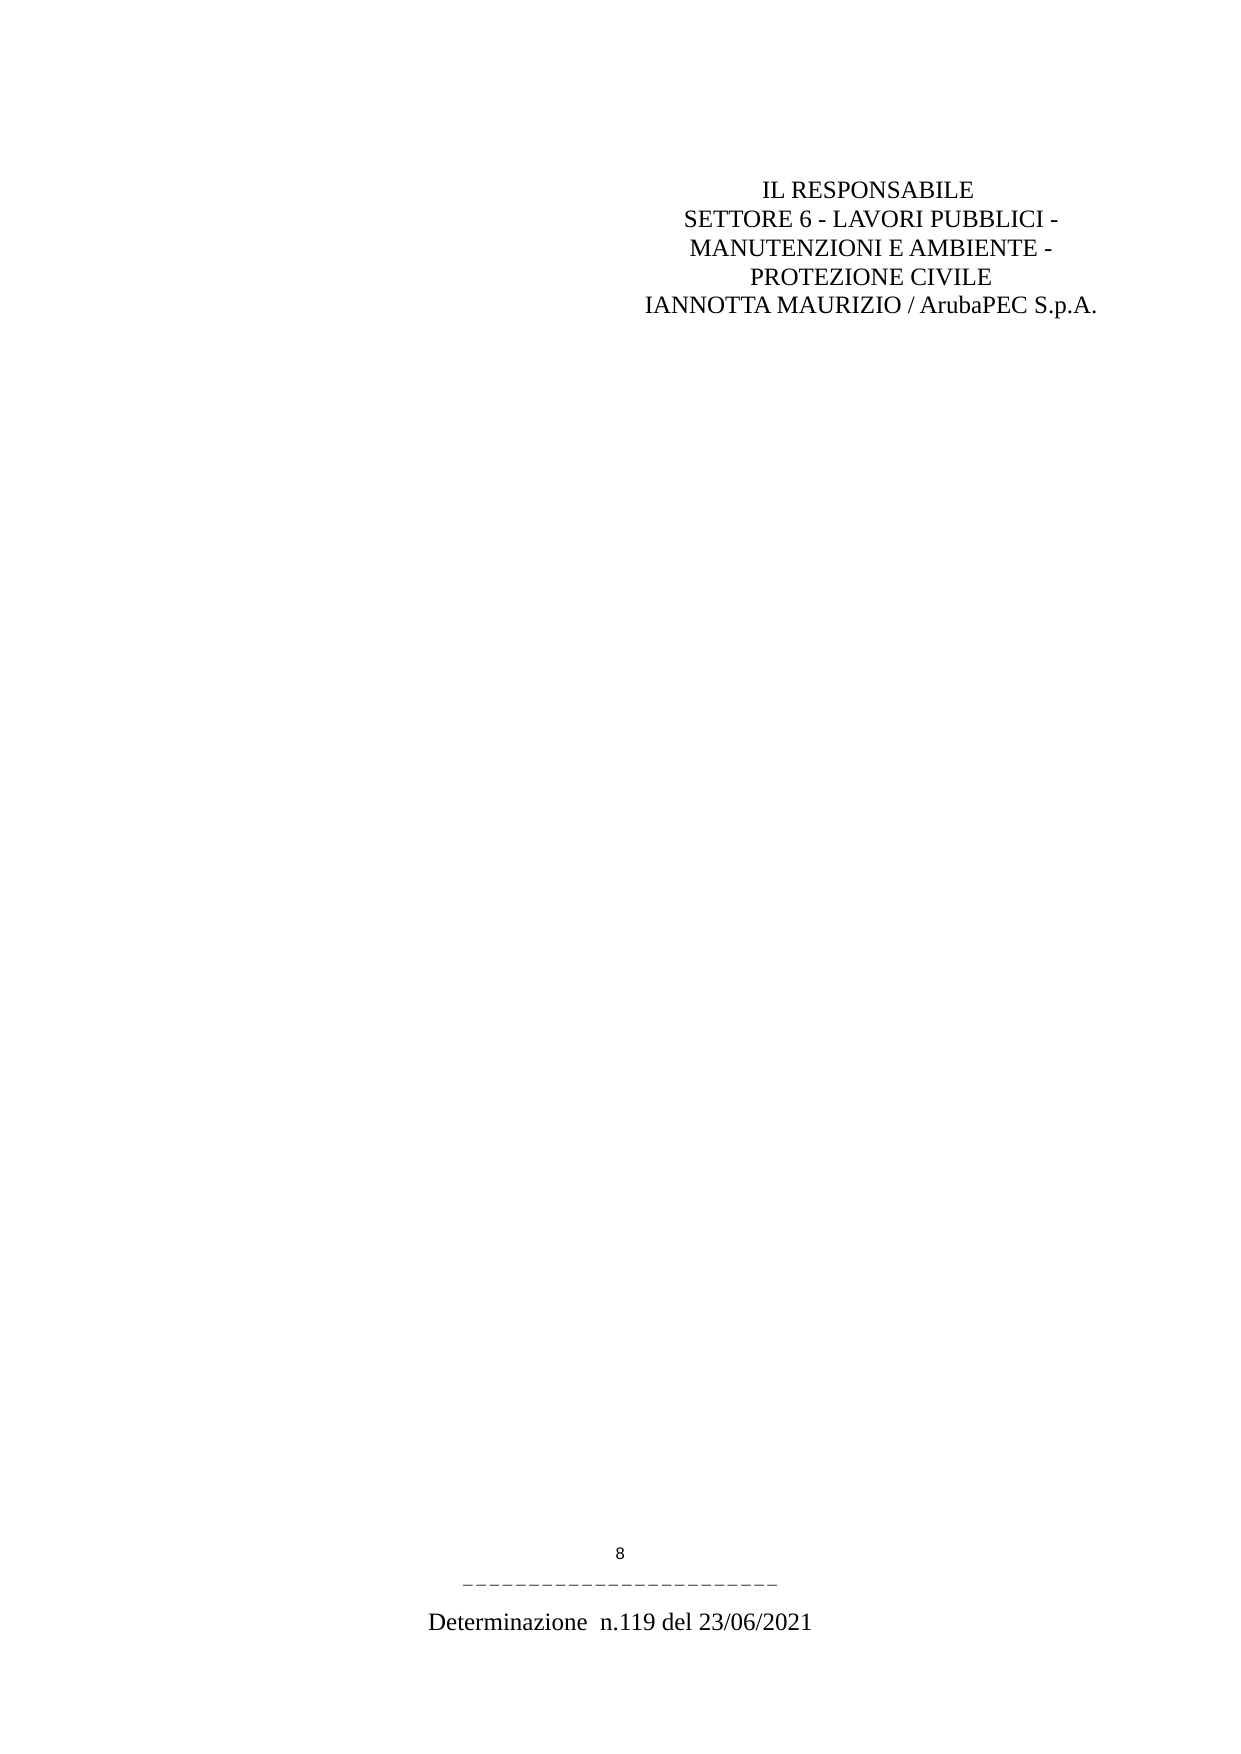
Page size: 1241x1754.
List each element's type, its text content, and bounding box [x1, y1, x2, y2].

table_header IL RESPONSABILE SETTORE 6 - LAVORI PUBBLICI - MANUTENZIONI E AMBIENTE - PROTEZIONE CIVILE IANNOTTA MAURIZIO / ArubaPEC S.p.A. [620, 176, 1122, 319]
table_header [118, 176, 620, 319]
